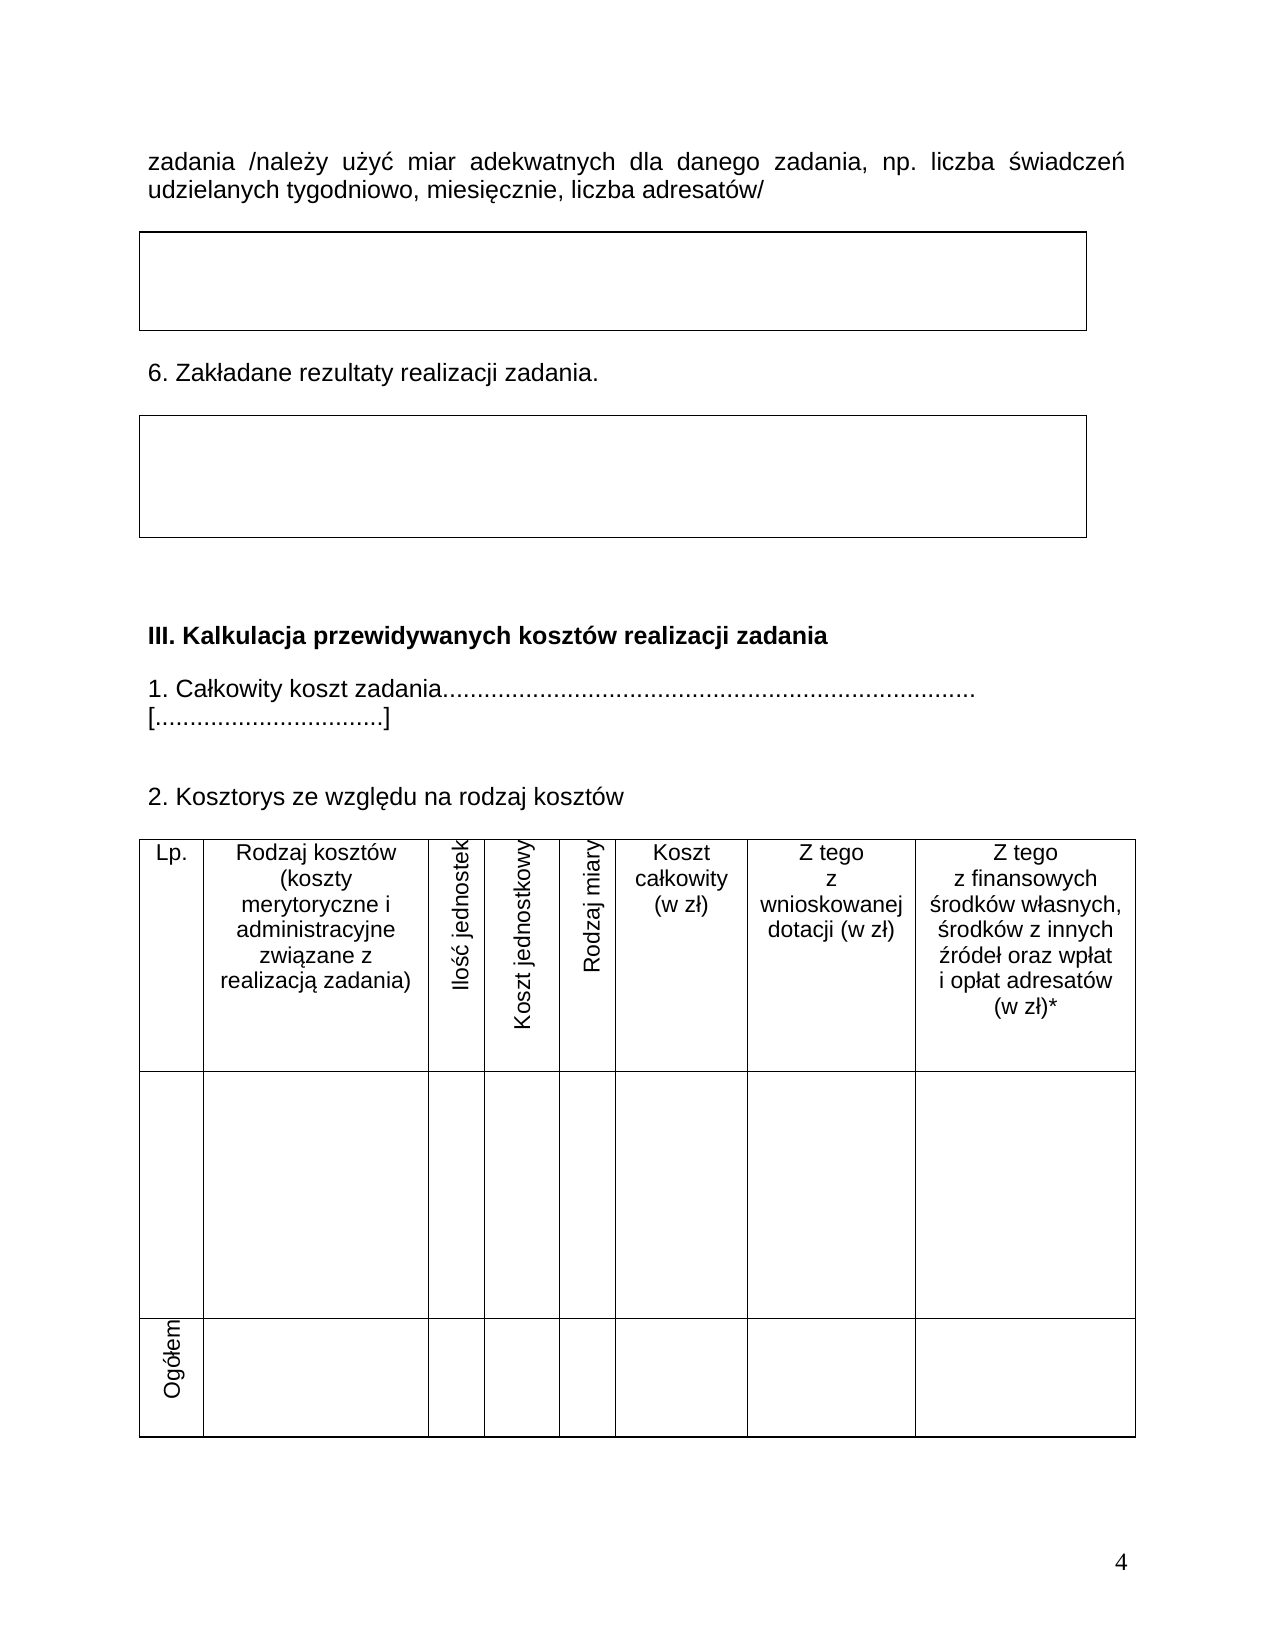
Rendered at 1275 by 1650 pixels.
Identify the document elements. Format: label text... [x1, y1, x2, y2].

table_header [140, 233, 1086, 330]
table_cell [429, 1319, 484, 1436]
table_cell [140, 1072, 203, 1318]
subtitle 2. Kosztorys ze względu na rodzaj kosztów [148, 783, 1127, 811]
table_cell [560, 1319, 615, 1436]
table_cell [748, 1319, 915, 1436]
table_header Koszt jednostkowy [485, 840, 559, 1071]
table_header Koszt całkowity (w zł) [616, 840, 747, 1071]
table_cell [485, 1072, 559, 1318]
table_cell [429, 1072, 484, 1318]
table_header Ilość jednostek [429, 840, 484, 1071]
table_cell [485, 1319, 559, 1436]
table_cell [204, 1319, 428, 1436]
table_cell [916, 1072, 1135, 1318]
table_header Lp. [140, 840, 203, 1071]
table_cell [616, 1319, 747, 1436]
table_cell [916, 1319, 1135, 1436]
table_cell Ogółem [140, 1319, 203, 1436]
subtitle III. Kalkulacja przewidywanych kosztów realizacji zadania [148, 622, 1127, 649]
table_header [140, 416, 1086, 537]
text zadania /należy użyć miar adekwatnych dla danego zadania, np. liczba świadczeń udzielanych tygodniowo, miesięcznie, liczba adresatów/ [148, 148, 1127, 203]
table_cell [616, 1072, 747, 1318]
text 6. Zakładane rezultaty realizacji zadania. [148, 359, 1127, 387]
table_header Rodzaj kosztów (koszty merytoryczne i administracyjne związane z realizacją zadania) [204, 840, 428, 1071]
table_cell [560, 1072, 615, 1318]
table_cell [204, 1072, 428, 1318]
table_header Z tego z finansowych środków własnych, środków z innych źródeł oraz wpłat i opłat adresatów (w zł)* [916, 840, 1135, 1071]
text 1. Całkowity koszt zadania.............................................................................[.................................] [148, 674, 1127, 730]
table_header Rodzaj miary [560, 840, 615, 1071]
table_cell [748, 1072, 915, 1318]
table_header Z tego z wnioskowanej dotacji (w zł) [748, 840, 915, 1071]
